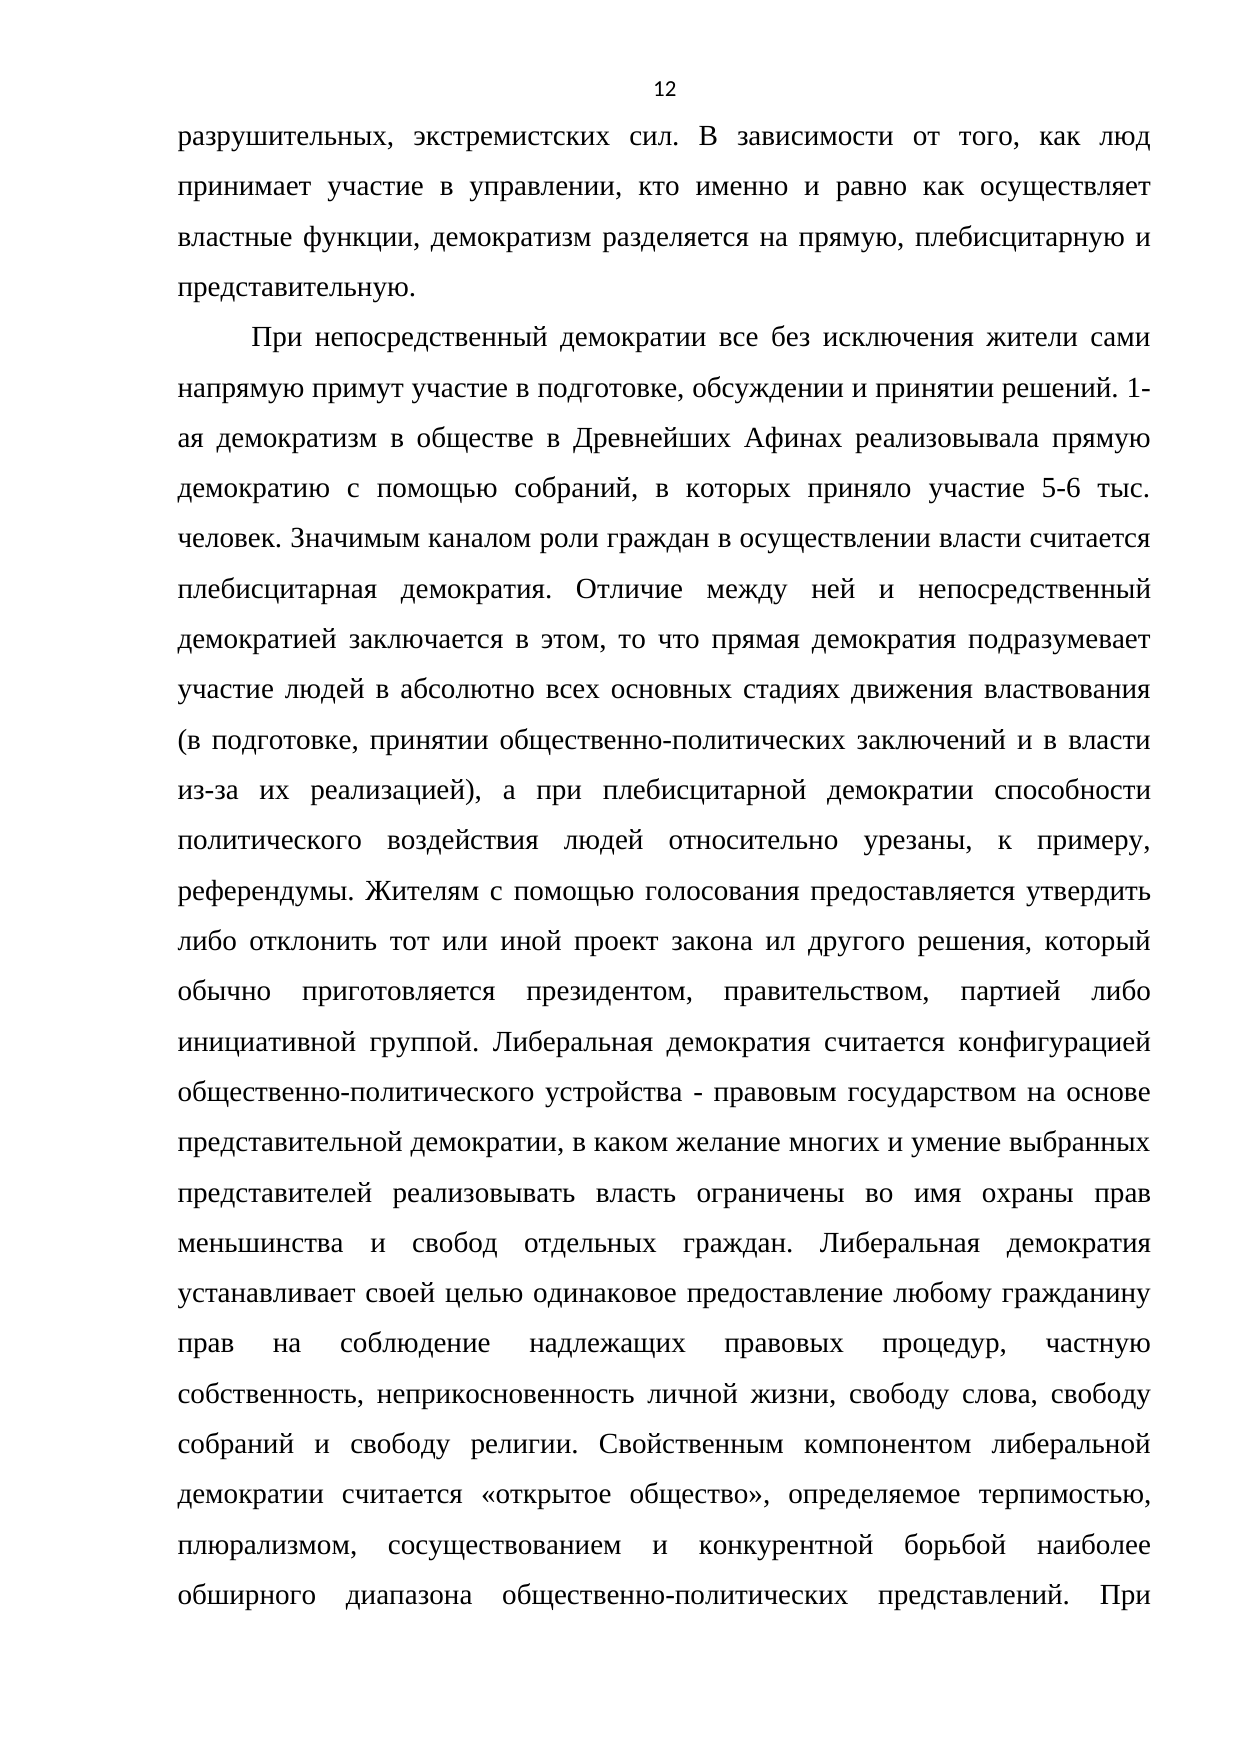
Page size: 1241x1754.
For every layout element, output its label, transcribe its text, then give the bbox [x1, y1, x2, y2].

text При непосредственный демократии все без исключения жители сами напрямую примут участие в подготовке, обсуждении и принятии решений. 1-ая демократизм в обществе в Древнейших Афинах реализовывала прямую демократию с помощью собраний, в которых приняло участие 5-6 тыс. человек. Значимым каналом роли граждан в осуществлении власти считается плебисцитарная демократия. Отличие между ней и непосредственный демократией заключается в этом, то что прямая демократия подразумевает участие людей в абсолютно всех основных стадиях движения властвования (в подготовке, принятии общественно-политических заключений и в власти из-за их реализацией), а при плебисцитарной демократии способности политического воздействия людей относительно урезаны, к примеру, референдумы. Жителям с помощью голосования предоставляется утвердить либо отклонить тот или иной проект закона ил другого решения, который обычно приготовляется президентом, правительством, партией либо инициативной группой. Либеральная демократия считается конфигурацией общественно-политического устройства - правовым государством на основе представительной демократии, в каком желание многих и умение выбранных представителей реализовывать власть ограничены во имя охраны прав меньшинства и свобод отдельных граждан. Либеральная демократия устанавливает своей целью одинаковое предоставление любому гражданину прав на соблюдение надлежащих правовых процедур, частную собственность, неприкосновенность личной жизни, свободу слова, свободу собраний и свободу религии. Свойственным компонентом либеральной демократии считается «открытое общество», определяемое терпимостью, плюрализмом, сосуществованием и конкурентной борьбой наиболее обширного диапазона общественно-политических представлений. При [177, 319, 1152, 1611]
text разрушительных, экстремистских сил. В зависимости от того, как люд принимает участие в управлении, кто именно и равно как осуществляет властные функции, демократизм разделяется на прямую, плебисцитарную и представительную. [177, 118, 1152, 303]
